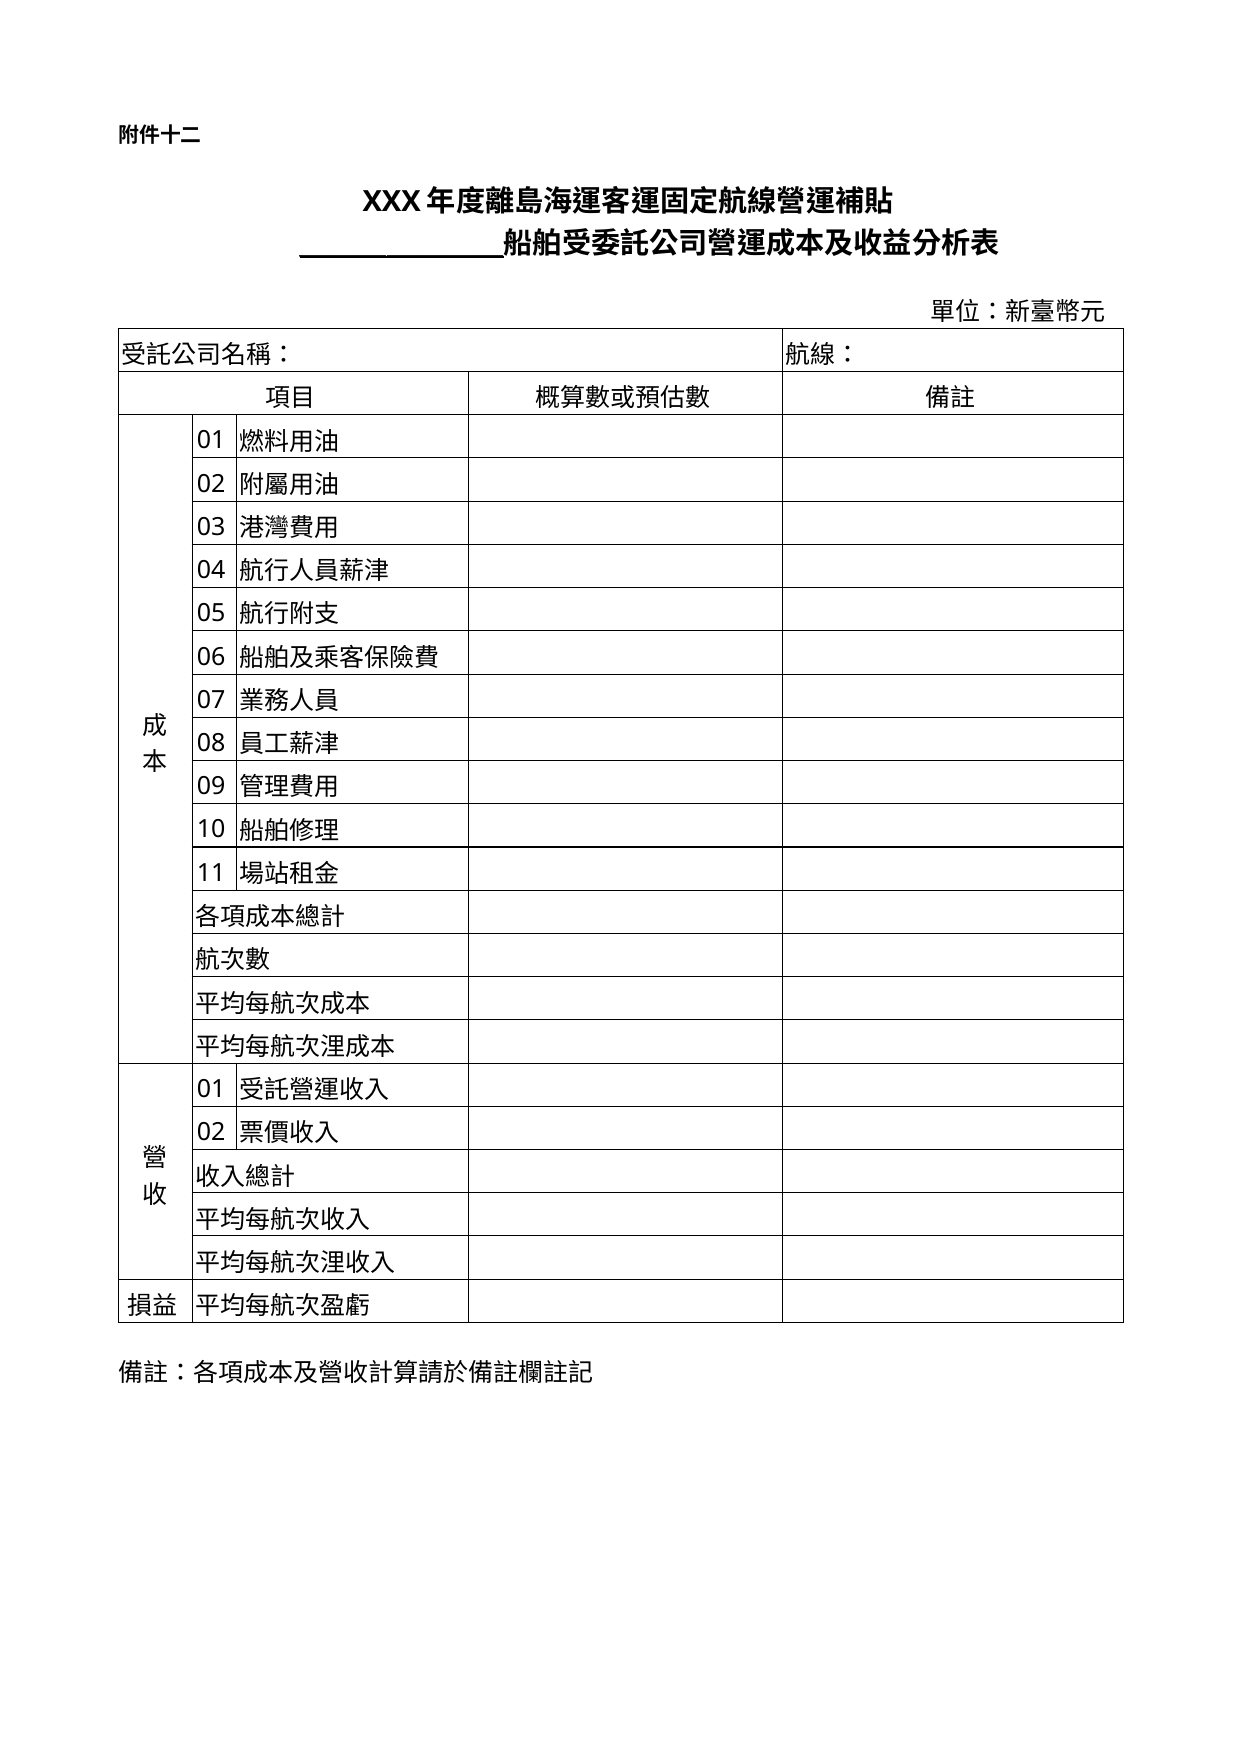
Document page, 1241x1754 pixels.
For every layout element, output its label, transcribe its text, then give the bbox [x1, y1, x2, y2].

table_cell [469, 848, 782, 889]
table_cell 附屬用油 [237, 458, 468, 501]
table_cell 場站租金 [237, 848, 468, 889]
table_cell [469, 804, 782, 846]
table_cell [783, 675, 1123, 717]
table_cell 05 [193, 588, 236, 630]
table_cell [469, 1150, 782, 1192]
table_cell [783, 1193, 1123, 1235]
table_cell [469, 545, 782, 587]
table_cell [469, 1064, 782, 1106]
table_cell [783, 502, 1123, 544]
table_cell 11 [193, 848, 236, 889]
table_cell [469, 1236, 782, 1279]
table_cell 票價收入 [237, 1107, 468, 1149]
table_cell 燃料用油 [237, 415, 468, 457]
table_cell 平均每航次浬收入 [193, 1236, 468, 1279]
table_cell 成 本 [119, 415, 192, 1062]
table_cell [783, 545, 1123, 587]
table_cell 04 [193, 545, 236, 587]
table_cell 船舶修理 [237, 804, 468, 846]
table_cell 項目 [119, 372, 468, 414]
table_cell [469, 631, 782, 673]
table_cell [783, 1064, 1123, 1106]
table_cell [469, 1107, 782, 1149]
table_cell 營 收 [119, 1064, 192, 1279]
table_cell [469, 502, 782, 544]
table_cell [783, 415, 1123, 457]
table_cell 概算數或預估數 [469, 372, 782, 414]
table_cell [783, 1107, 1123, 1149]
table_cell [783, 718, 1123, 760]
table_cell [469, 977, 782, 1019]
table_cell [783, 1236, 1123, 1279]
table_cell [783, 1150, 1123, 1192]
table_cell [783, 804, 1123, 846]
table_cell [783, 934, 1123, 976]
text 附件十二 [118, 118, 1122, 148]
table_cell 員工薪津 [237, 718, 468, 760]
table_cell 平均每航次浬成本 [193, 1020, 468, 1062]
table_cell 備註 [783, 372, 1123, 414]
table_cell 管理費用 [237, 761, 468, 803]
table_cell [783, 588, 1123, 630]
table_cell 船舶及乘客保險費 [237, 631, 468, 673]
table_cell 航行人員薪津 [237, 545, 468, 587]
table_cell [469, 934, 782, 976]
table_cell [469, 675, 782, 717]
table_cell 02 [193, 1107, 236, 1149]
table_cell [469, 415, 782, 457]
table_header 航線： [783, 329, 1123, 371]
table_cell [783, 977, 1123, 1019]
table_cell [783, 891, 1123, 933]
table_cell 航行附支 [237, 588, 468, 630]
table_cell [469, 761, 782, 803]
table_cell [469, 1020, 782, 1062]
table_cell 平均每航次收入 [193, 1193, 468, 1235]
table_cell 03 [193, 502, 236, 544]
table_cell [783, 631, 1123, 673]
table_cell [469, 891, 782, 933]
text 備註：各項成本及營收計算請於備註欄註記 [118, 1352, 1122, 1388]
table_cell 01 [193, 1064, 236, 1106]
table_cell 08 [193, 718, 236, 760]
table_cell [783, 1280, 1123, 1322]
table_cell [469, 458, 782, 501]
table_header 受託公司名稱： [119, 329, 782, 371]
text XXX年度離島海運客運固定航線營運補貼 ＿＿＿＿＿＿＿船舶受委託公司營運成本及收益分析表 [118, 177, 1122, 262]
table_cell 10 [193, 804, 236, 846]
table_cell [469, 1193, 782, 1235]
table_cell 損益 [119, 1280, 192, 1322]
table_cell 各項成本總計 [193, 891, 468, 933]
table_cell [469, 588, 782, 630]
table_cell [783, 458, 1123, 501]
table_cell 07 [193, 675, 236, 717]
table_cell [783, 761, 1123, 803]
table_cell 09 [193, 761, 236, 803]
table_cell 平均每航次盈虧 [193, 1280, 468, 1322]
table_cell 06 [193, 631, 236, 673]
table_cell 港灣費用 [237, 502, 468, 544]
table_cell 受託營運收入 [237, 1064, 468, 1106]
table_cell 收入總計 [193, 1150, 468, 1192]
table_cell 航次數 [193, 934, 468, 976]
table_cell [469, 718, 782, 760]
text 單位：新臺幣元 [118, 291, 1122, 328]
table_cell 02 [193, 458, 236, 501]
table_cell [469, 1280, 782, 1322]
table_cell 業務人員 [237, 675, 468, 717]
table_cell [783, 848, 1123, 889]
table_cell 平均每航次成本 [193, 977, 468, 1019]
table_cell 01 [193, 415, 236, 457]
table_cell [783, 1020, 1123, 1062]
